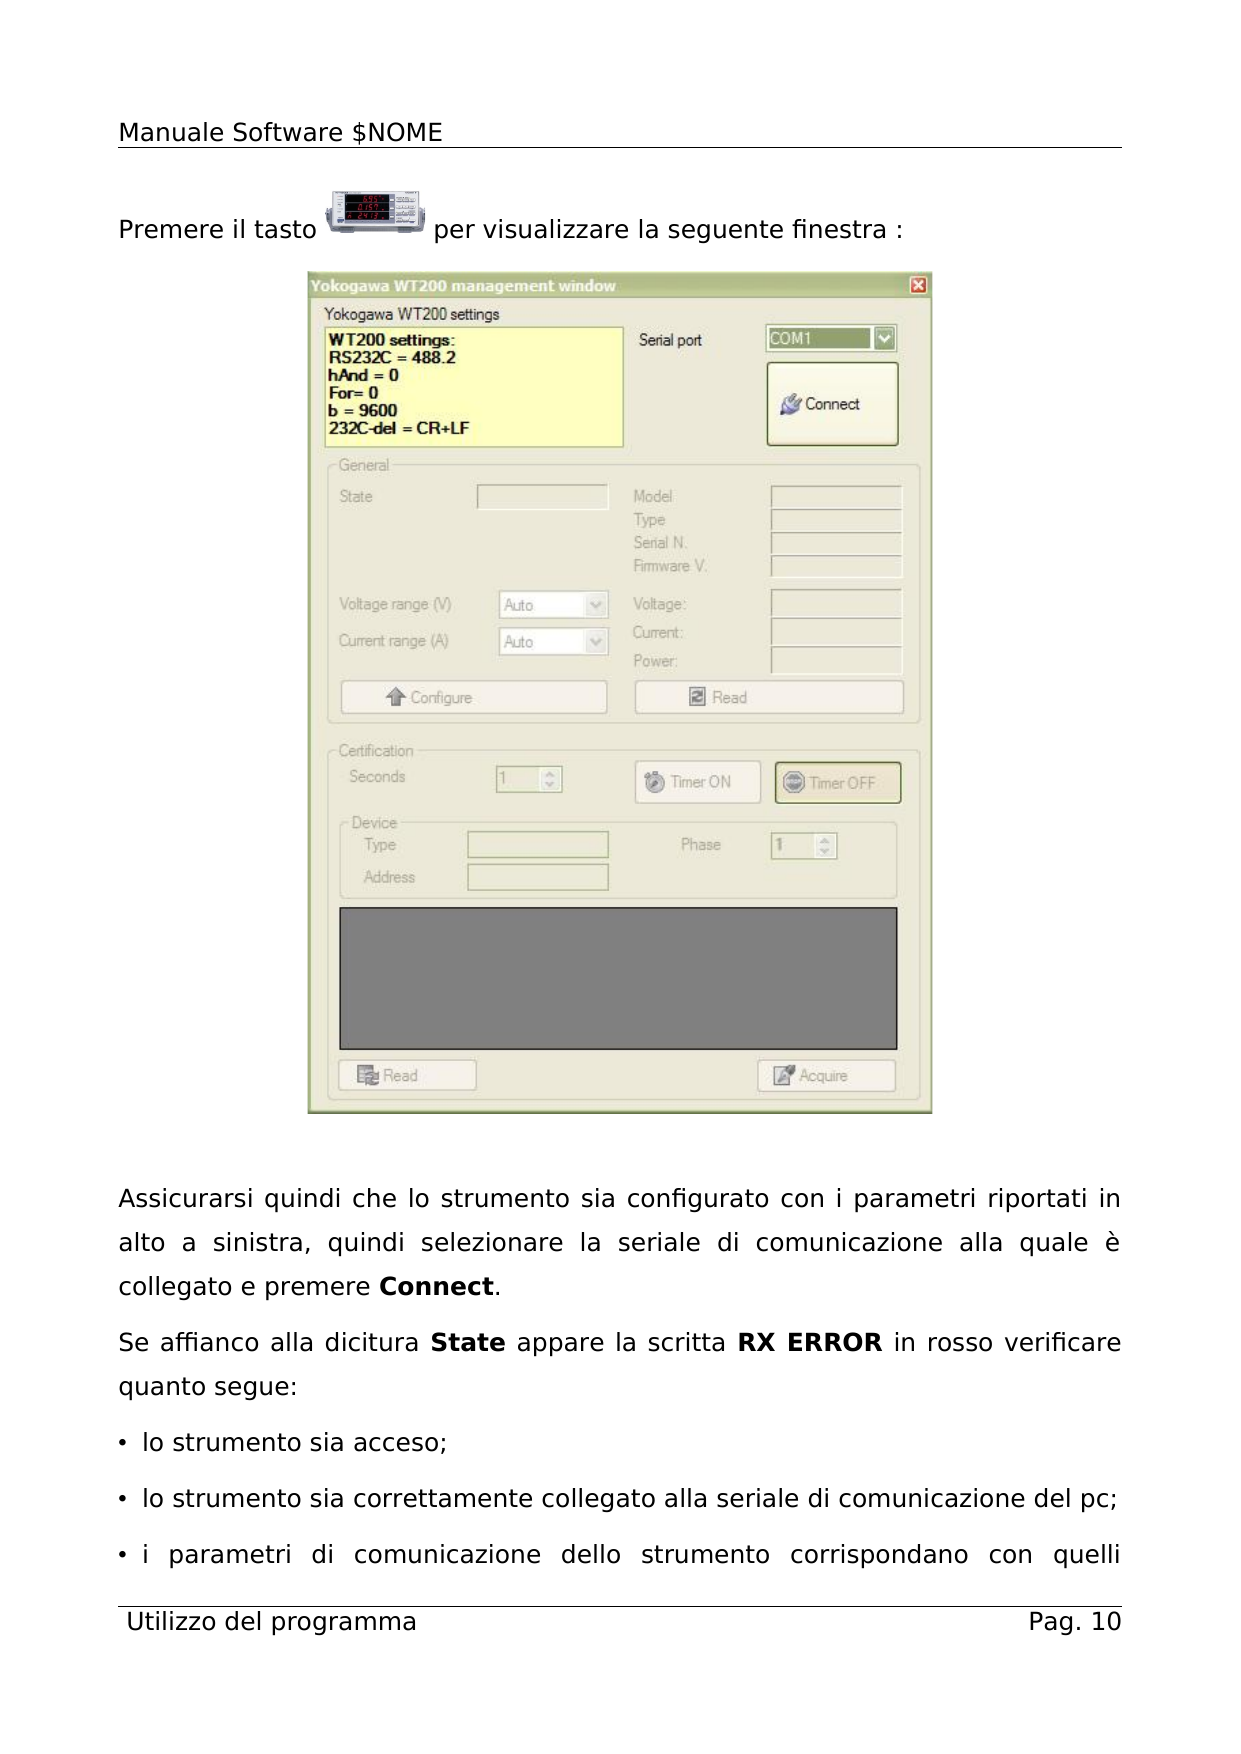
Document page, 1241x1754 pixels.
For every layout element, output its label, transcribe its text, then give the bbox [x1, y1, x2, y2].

list lo strumento sia correttamente collegato alla seriale di comunicazione del pc; [118, 1484, 1122, 1514]
list i parametri di comunicazione dello strumento corrispondano con quelli [118, 1541, 1122, 1570]
picture [307, 271, 933, 1114]
text Assicurarsi quindi che lo strumento sia configurato con i parametri riportati in alto a sinistra, quindi selezionare la seriale di comunicazione alla quale è collegato e premere Connect. [118, 1184, 1122, 1301]
list lo strumento sia acceso; [118, 1428, 1122, 1457]
picture [325, 190, 426, 233]
text Se affianco alla dicitura State appare la scritta RX ERROR in rosso verificare quanto segue: [118, 1328, 1122, 1401]
text Premere il tasto per visualizzare la seguente finestra : [118, 178, 1122, 244]
